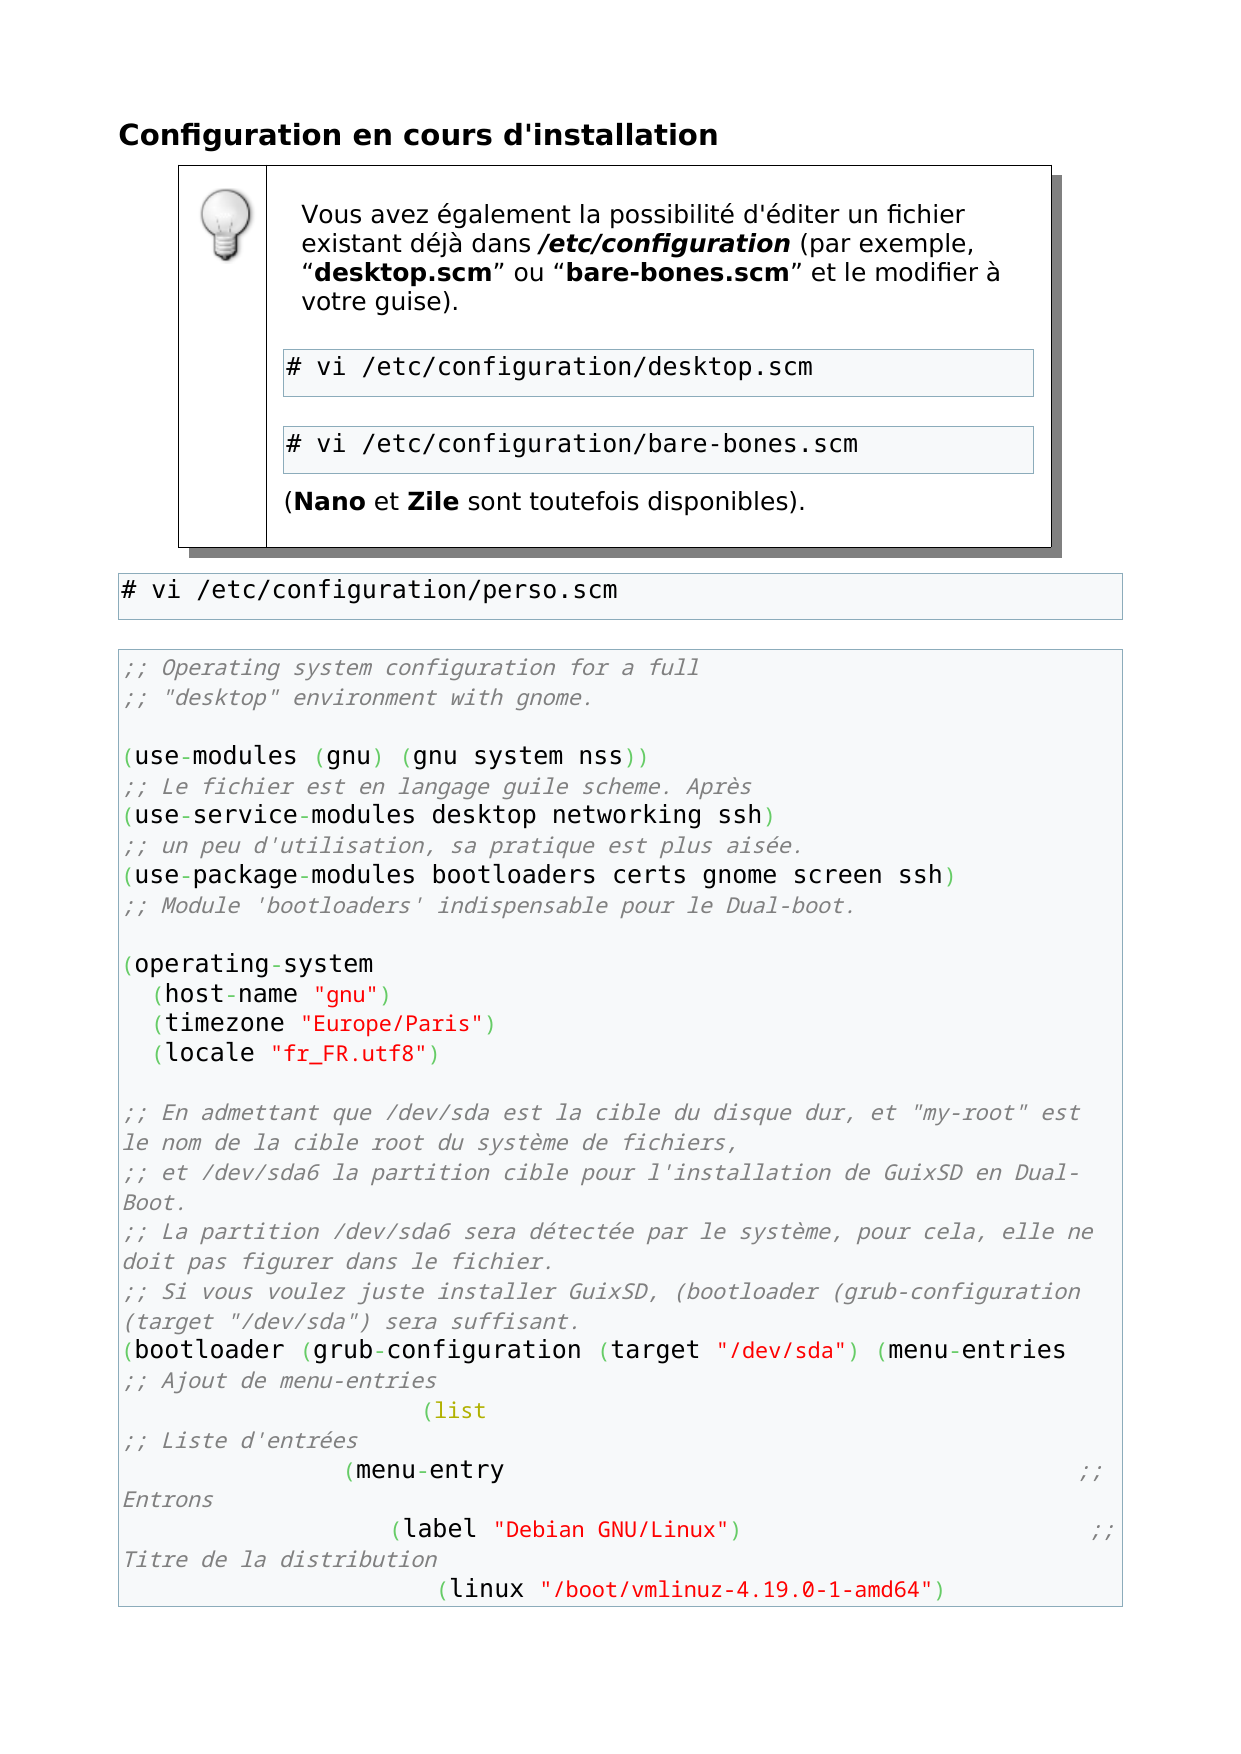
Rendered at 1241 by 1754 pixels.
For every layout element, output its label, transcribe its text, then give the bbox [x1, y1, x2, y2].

table_header # vi /etc/configuration/bare-bones.scm [284, 427, 1033, 473]
table_header [179, 166, 266, 547]
table_header # vi /etc/configuration/perso.scm [119, 574, 1122, 619]
picture [190, 188, 266, 264]
subtitle Configuration en cours d'installation [118, 118, 1122, 152]
table_header # vi /etc/configuration/desktop.scm [284, 350, 1033, 396]
table_header Vous avez également la possibilité d'éditer un fichier existant déjà dans /etc/configuration (par exemple, “desktop.scm” ou “bare-bones.scm” et le modifier à votre guise). (Nano et Zile sont toutefois disponibles). [267, 166, 1051, 547]
table_header ;; Operating system configuration for a full ;; "desktop" environment with gnome. (use-modules (gnu) (gnu system nss)) ;; Le fichier est en langage guile scheme. Après (use-service-modules desktop networking ssh) ;; un peu d'utilisation, sa pratique est plus aisée. (use-package-modules bootloaders certs gnome screen ssh) ;; Module 'bootloaders' indispensable pour le Dual-boot. (operating-system (host-name "gnu") (timezone "Europe/Paris") (locale "fr_FR.utf8") ;; En admettant que /dev/sda est la cible du disque dur, et "my-root" est le nom de la cible root du système de fichiers, ;; et /dev/sda6 la partition cible pour l'installation de GuixSD en Dual-Boot. ;; La partition /dev/sda6 sera détectée par le système, pour cela, elle ne doit pas figurer dans le fichier. ;; Si vous voulez juste installer GuixSD, (bootloader (grub-configuration (target "/dev/sda") sera suffisant. (bootloader (grub-configuration (target "/dev/sda") (menu-entries ;; Ajout de menu-entries (list ;; Liste d'entrées (menu-entry ;; Entrons (label "Debian GNU/Linux") ;; Titre de la distribution (linux "/boot/vmlinuz-4.19.0-1-amd64") [119, 650, 1122, 1606]
